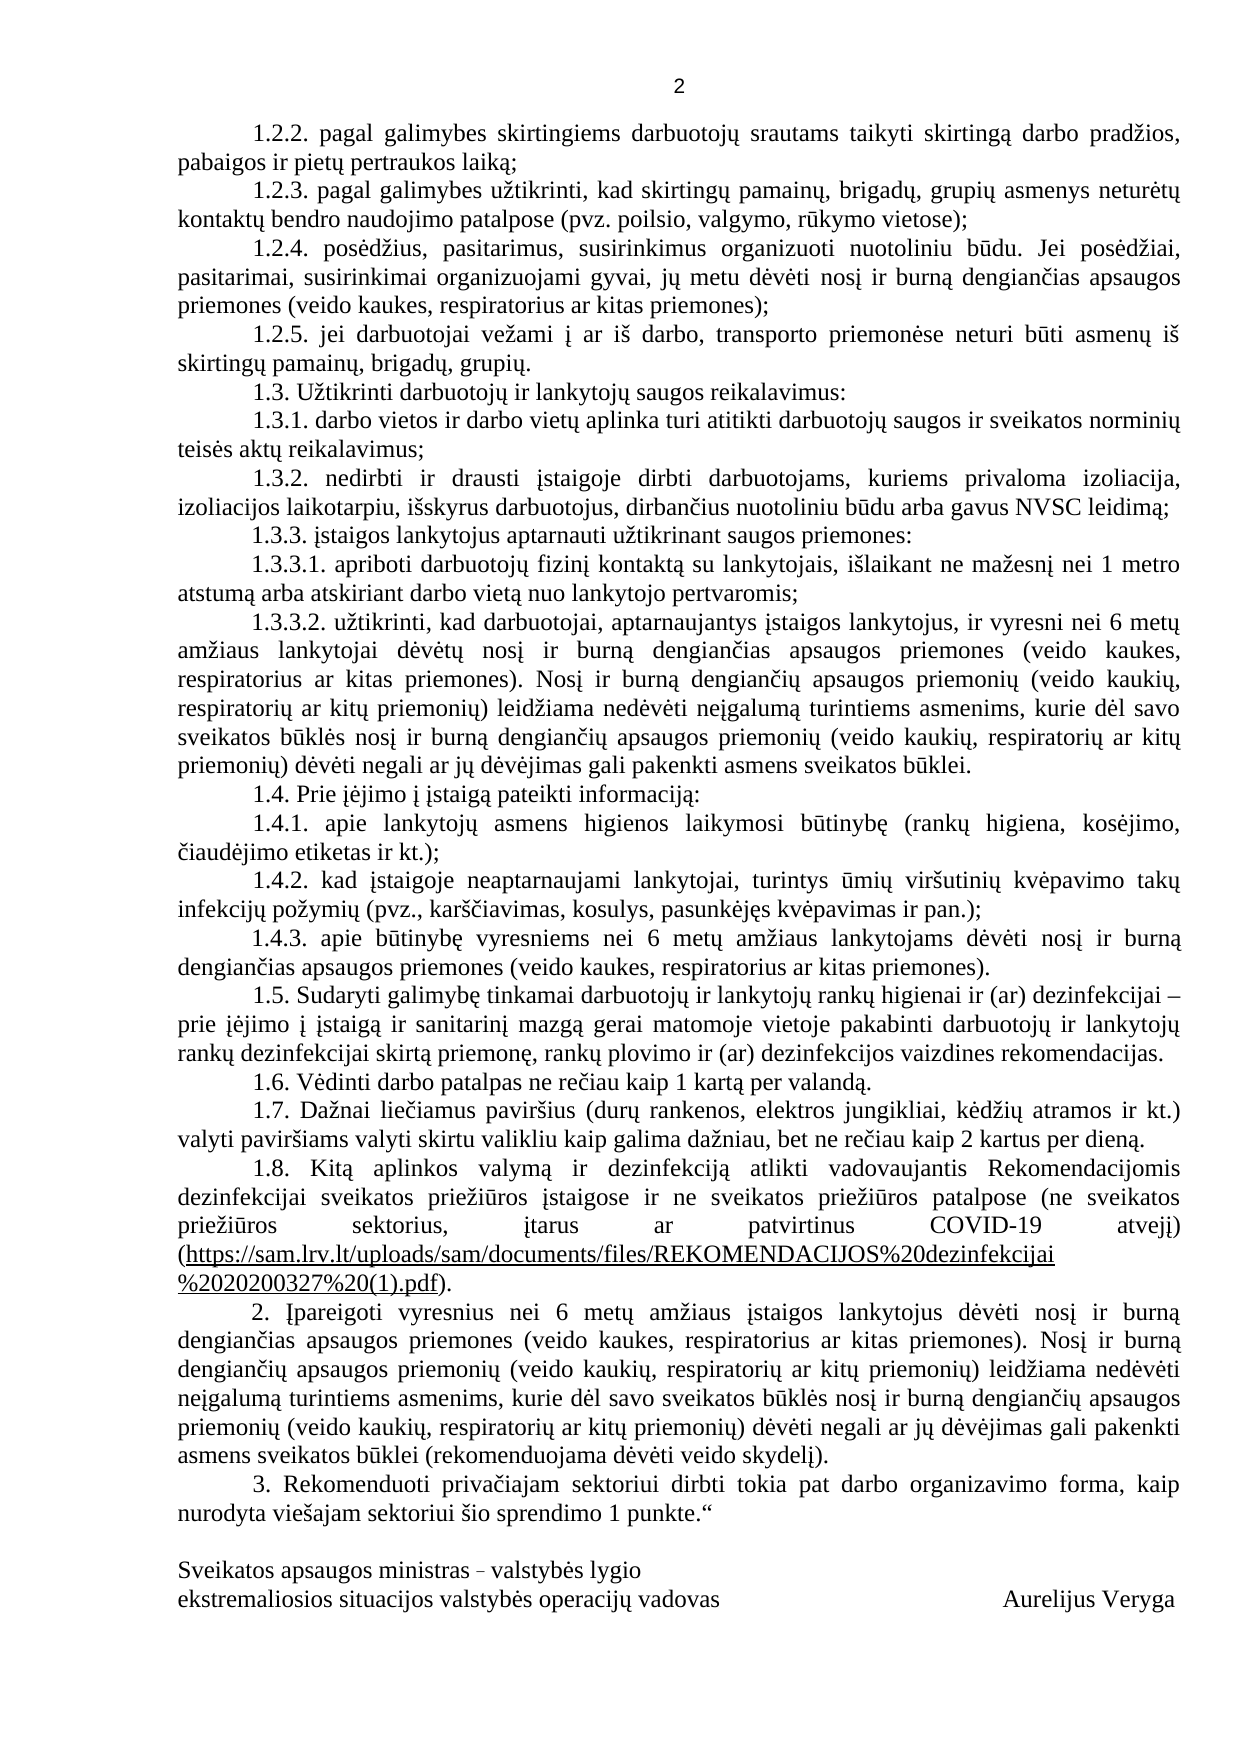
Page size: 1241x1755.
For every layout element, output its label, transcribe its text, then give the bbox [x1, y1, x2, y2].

text 1.2.5. jei darbuotojai vežami į ar iš darbo, transporto priemonėse neturi būti asmenų iš skirtingų pamainų, brigadų, grupių. [177, 319, 1181, 377]
text 3. Rekomenduoti privačiajam sektoriui dirbti tokia pat darbo organizavimo forma, kaip nurodyta viešajam sektoriui šio sprendimo 1 punkte.“ [177, 1469, 1181, 1527]
text 1.4.2. kad įstaigoje neaptarnaujami lankytojai, turintys ūmių viršutinių kvėpavimo takų infekcijų požymių (pvz., karščiavimas, kosulys, pasunkėjęs kvėpavimas ir pan.); [177, 866, 1181, 923]
text 1.4.1. apie lankytojų asmens higienos laikymosi būtinybę (rankų higiena, kosėjimo, čiaudėjimo etiketas ir kt.); [177, 808, 1181, 866]
text Sveikatos apsaugos ministras _ valstybės lygio [177, 1556, 1181, 1584]
text 1.3. Užtikrinti darbuotojų ir lankytojų saugos reikalavimus: [177, 377, 1181, 406]
text 1.3.3. įstaigos lankytojus aptarnauti užtikrinant saugos priemones: [177, 521, 1181, 549]
text 1.4. Prie įėjimo į įstaigą pateikti informaciją: [177, 779, 1181, 808]
text ekstremaliosios situacijos valstybės operacijų vadovas Aurelijus Veryga [177, 1584, 1181, 1613]
text 1.6. Vėdinti darbo patalpas ne rečiau kaip 1 kartą per valandą. [177, 1067, 1181, 1096]
text 1.5. Sudaryti galimybę tinkamai darbuotojų ir lankytojų rankų higienai ir (ar) dezinfekcijai – prie įėjimo į įstaigą ir sanitarinį mazgą gerai matomoje vietoje pakabinti darbuotojų ir lankytojų rankų dezinfekcijai skirtą priemonę, rankų plovimo ir (ar) dezinfekcijos vaizdines rekomendacijas. [177, 981, 1181, 1067]
text 1.3.2. nedirbti ir drausti įstaigoje dirbti darbuotojams, kuriems privaloma izoliacija, izoliacijos laikotarpiu, išskyrus darbuotojus, dirbančius nuotoliniu būdu arba gavus NVSC leidimą; [177, 463, 1181, 521]
text 1.8. Kitą aplinkos valymą ir dezinfekciją atlikti vadovaujantis Rekomendacijomis dezinfekcijai sveikatos priežiūros įstaigose ir ne sveikatos priežiūros patalpose (ne sveikatos priežiūros sektorius, įtarus ar patvirtinus COVID-19 atvejį) (https://sam.lrv.lt/uploads/sam/documents/files/REKOMENDACIJOS%20dezinfekcijai%2020200327%20(1).pdf). [177, 1153, 1181, 1297]
text 1.3.3.1. apriboti darbuotojų fizinį kontaktą su lankytojais, išlaikant ne mažesnį nei 1 metro atstumą arba atskiriant darbo vietą nuo lankytojo pertvaromis; [177, 549, 1181, 607]
text 1.2.4. posėdžius, pasitarimus, susirinkimus organizuoti nuotoliniu būdu. Jei posėdžiai, pasitarimai, susirinkimai organizuojami gyvai, jų metu dėvėti nosį ir burną dengiančias apsaugos priemones (veido kaukes, respiratorius ar kitas priemones); [177, 233, 1181, 319]
text 1.3.1. darbo vietos ir darbo vietų aplinka turi atitikti darbuotojų saugos ir sveikatos norminių teisės aktų reikalavimus; [177, 406, 1181, 463]
text 1.3.3.2. užtikrinti, kad darbuotojai, aptarnaujantys įstaigos lankytojus, ir vyresni nei 6 metų amžiaus lankytojai dėvėtų nosį ir burną dengiančias apsaugos priemones (veido kaukes, respiratorius ar kitas priemones). Nosį ir burną dengiančių apsaugos priemonių (veido kaukių, respiratorių ar kitų priemonių) leidžiama nedėvėti neįgalumą turintiems asmenims, kurie dėl savo sveikatos būklės nosį ir burną dengiančių apsaugos priemonių (veido kaukių, respiratorių ar kitų priemonių) dėvėti negali ar jų dėvėjimas gali pakenkti asmens sveikatos būklei. [177, 607, 1181, 779]
text 1.2.2. pagal galimybes skirtingiems darbuotojų srautams taikyti skirtingą darbo pradžios, pabaigos ir pietų pertraukos laiką; [177, 118, 1181, 176]
text 1.4.3. apie būtinybę vyresniems nei 6 metų amžiaus lankytojams dėvėti nosį ir burną dengiančias apsaugos priemones (veido kaukes, respiratorius ar kitas priemones). [177, 923, 1181, 981]
text 1.7. Dažnai liečiamus paviršius (durų rankenos, elektros jungikliai, kėdžių atramos ir kt.) valyti paviršiams valyti skirtu valikliu kaip galima dažniau, bet ne rečiau kaip 2 kartus per dieną. [177, 1096, 1181, 1153]
text 2. Įpareigoti vyresnius nei 6 metų amžiaus įstaigos lankytojus dėvėti nosį ir burną dengiančias apsaugos priemones (veido kaukes, respiratorius ar kitas priemones). Nosį ir burną dengiančių apsaugos priemonių (veido kaukių, respiratorių ar kitų priemonių) leidžiama nedėvėti neįgalumą turintiems asmenims, kurie dėl savo sveikatos būklės nosį ir burną dengiančių apsaugos priemonių (veido kaukių, respiratorių ar kitų priemonių) dėvėti negali ar jų dėvėjimas gali pakenkti asmens sveikatos būklei (rekomenduojama dėvėti veido skydelį). [177, 1297, 1181, 1469]
text 1.2.3. pagal galimybes užtikrinti, kad skirtingų pamainų, brigadų, grupių asmenys neturėtų kontaktų bendro naudojimo patalpose (pvz. poilsio, valgymo, rūkymo vietose); [177, 176, 1181, 233]
